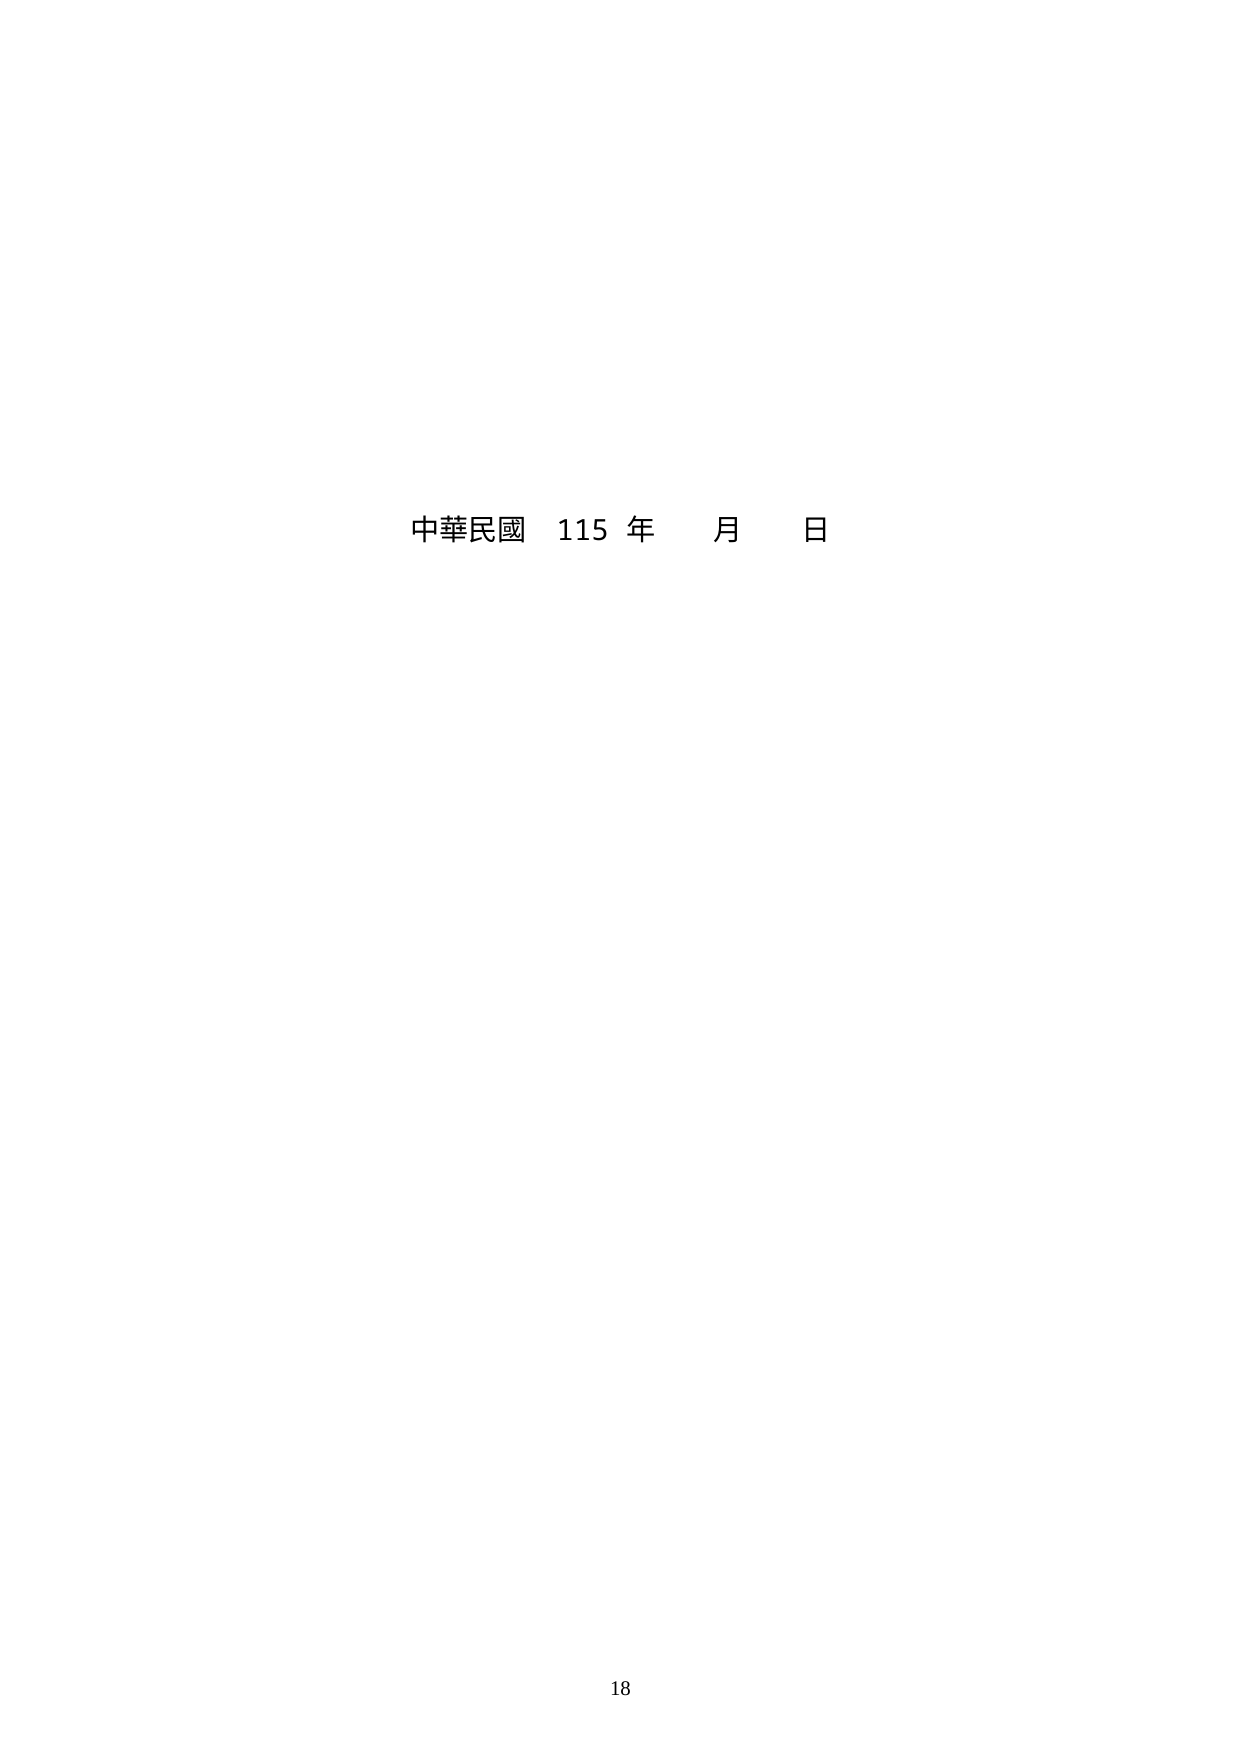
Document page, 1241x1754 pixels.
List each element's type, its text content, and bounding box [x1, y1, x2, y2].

text 中華民國 115 年 月 日 [71, 507, 1169, 549]
